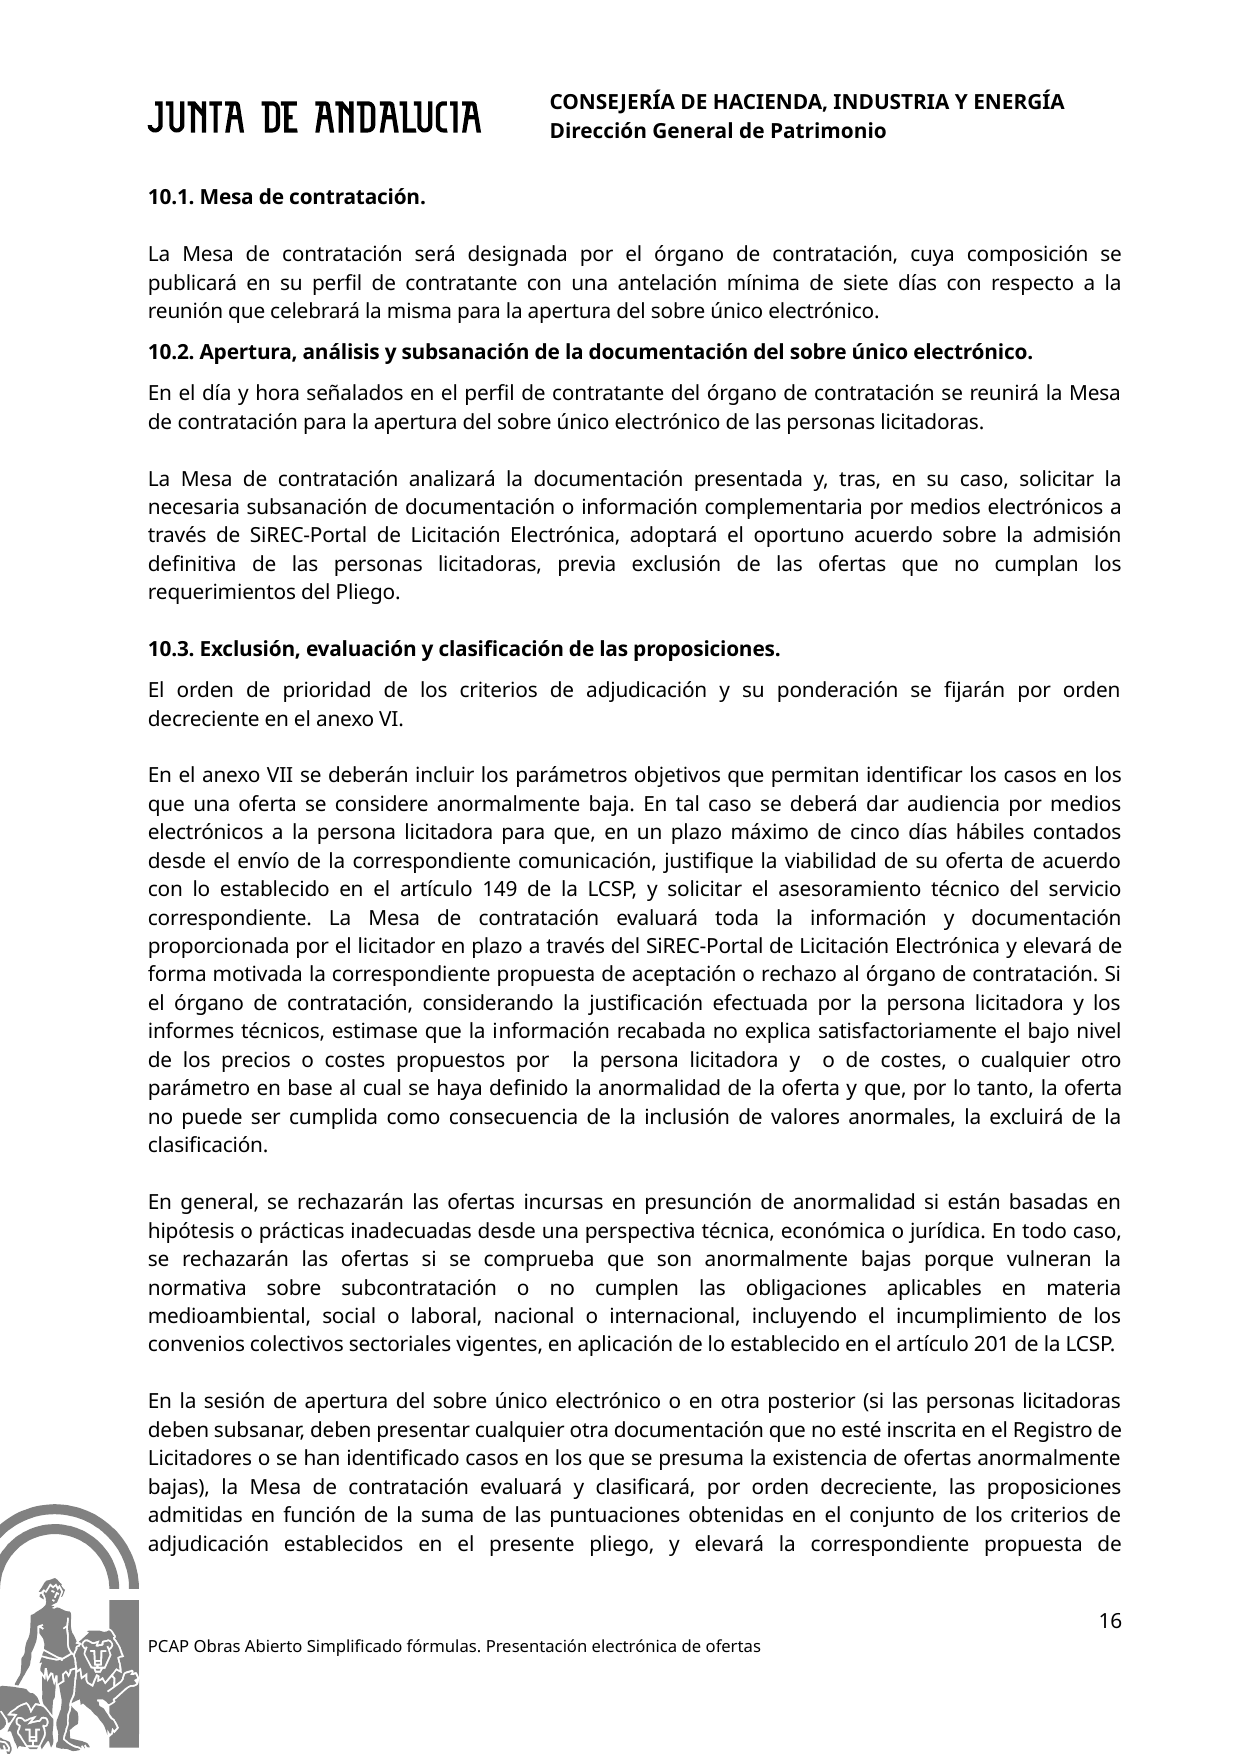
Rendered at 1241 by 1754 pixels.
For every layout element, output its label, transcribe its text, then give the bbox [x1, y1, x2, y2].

text La Mesa de contratación analizará la documentación presentada y, tras, en su caso, solicitar la necesaria subsanación de documentación o información complementaria por medios electrónicos a través de SiREC-Portal de Licitación Electrónica, adoptará el oportuno acuerdo sobre la admisión definitiva de las personas licitadoras, previa exclusión de las ofertas que no cumplan los requerimientos del Pliego. [148, 464, 1122, 606]
text 10.2. Apertura, análisis y subsanación de la documentación del sobre único electrónico. [148, 337, 1122, 366]
text 10.3. Exclusión, evaluación y clasificación de las proposiciones. [148, 634, 1122, 663]
text En general, se rechazarán las ofertas incursas en presunción de anormalidad si están basadas en hipótesis o prácticas inadecuadas desde una perspectiva técnica, económica o jurídica. En todo caso, se rechazarán las ofertas si se comprueba que son anormalmente bajas porque vulneran la normativa sobre subcontratación o no cumplen las obligaciones aplicables en materia medioambiental, social o laboral, nacional o internacional, incluyendo el incumplimiento de los convenios colectivos sectoriales vigentes, en aplicación de lo establecido en el artículo 201 de la LCSP. [148, 1187, 1122, 1358]
text La Mesa de contratación será designada por el órgano de contratación, cuya composición se publicará en su perfil de contratante con una antelación mínima de siete días con respecto a la reunión que celebrará la misma para la apertura del sobre único electrónico. [148, 239, 1122, 325]
text En el día y hora señalados en el perfil de contratante del órgano de contratación se reunirá la Mesa de contratación para la apertura del sobre único electrónico de las personas licitadoras. [148, 378, 1122, 435]
text El orden de prioridad de los criterios de adjudicación y su ponderación se fijarán por orden decreciente en el anexo VI. [148, 675, 1122, 732]
text 10.1. Mesa de contratación. [148, 182, 1122, 211]
text En el anexo VII se deberán incluir los parámetros objetivos que permitan identificar los casos en los que una oferta se considere anormalmente baja. En tal caso se deberá dar audiencia por medios electrónicos a la persona licitadora para que, en un plazo máximo de cinco días hábiles contados desde el envío de la correspondiente comunicación, justifique la viabilidad de su oferta de acuerdo con lo establecido en el artículo 149 de la LCSP, y solicitar el asesoramiento técnico del servicio correspondiente. La Mesa de contratación evaluará toda la información y documentación proporcionada por el licitador en plazo a través del SiREC-Portal de Licitación Electrónica y elevará de forma motivada la correspondiente propuesta de aceptación o rechazo al órgano de contratación. Si el órgano de contratación, considerando la justificación efectuada por la persona licitadora y los informes técnicos, estimase que la información recabada no explica satisfactoriamente el bajo nivel de los precios o costes propuestos por la persona licitadora y o de costes, o cualquier otro parámetro en base al cual se haya definido la anormalidad de la oferta y que, por lo tanto, la oferta no puede ser cumplida como consecuencia de la inclusión de valores anormales, la excluirá de la clasificación. [148, 761, 1122, 1159]
text En la sesión de apertura del sobre único electrónico o en otra posterior (si las personas licitadoras deben subsanar, deben presentar cualquier otra documentación que no esté inscrita en el Registro de Licitadores o se han identificado casos en los que se presuma la existencia de ofertas anormalmente bajas), la Mesa de contratación evaluará y clasificará, por orden decreciente, las proposiciones admitidas en función de la suma de las puntuaciones obtenidas en el conjunto de los criterios de adjudicación establecidos en el presente pliego, y elevará la correspondiente propuesta de [148, 1386, 1122, 1557]
